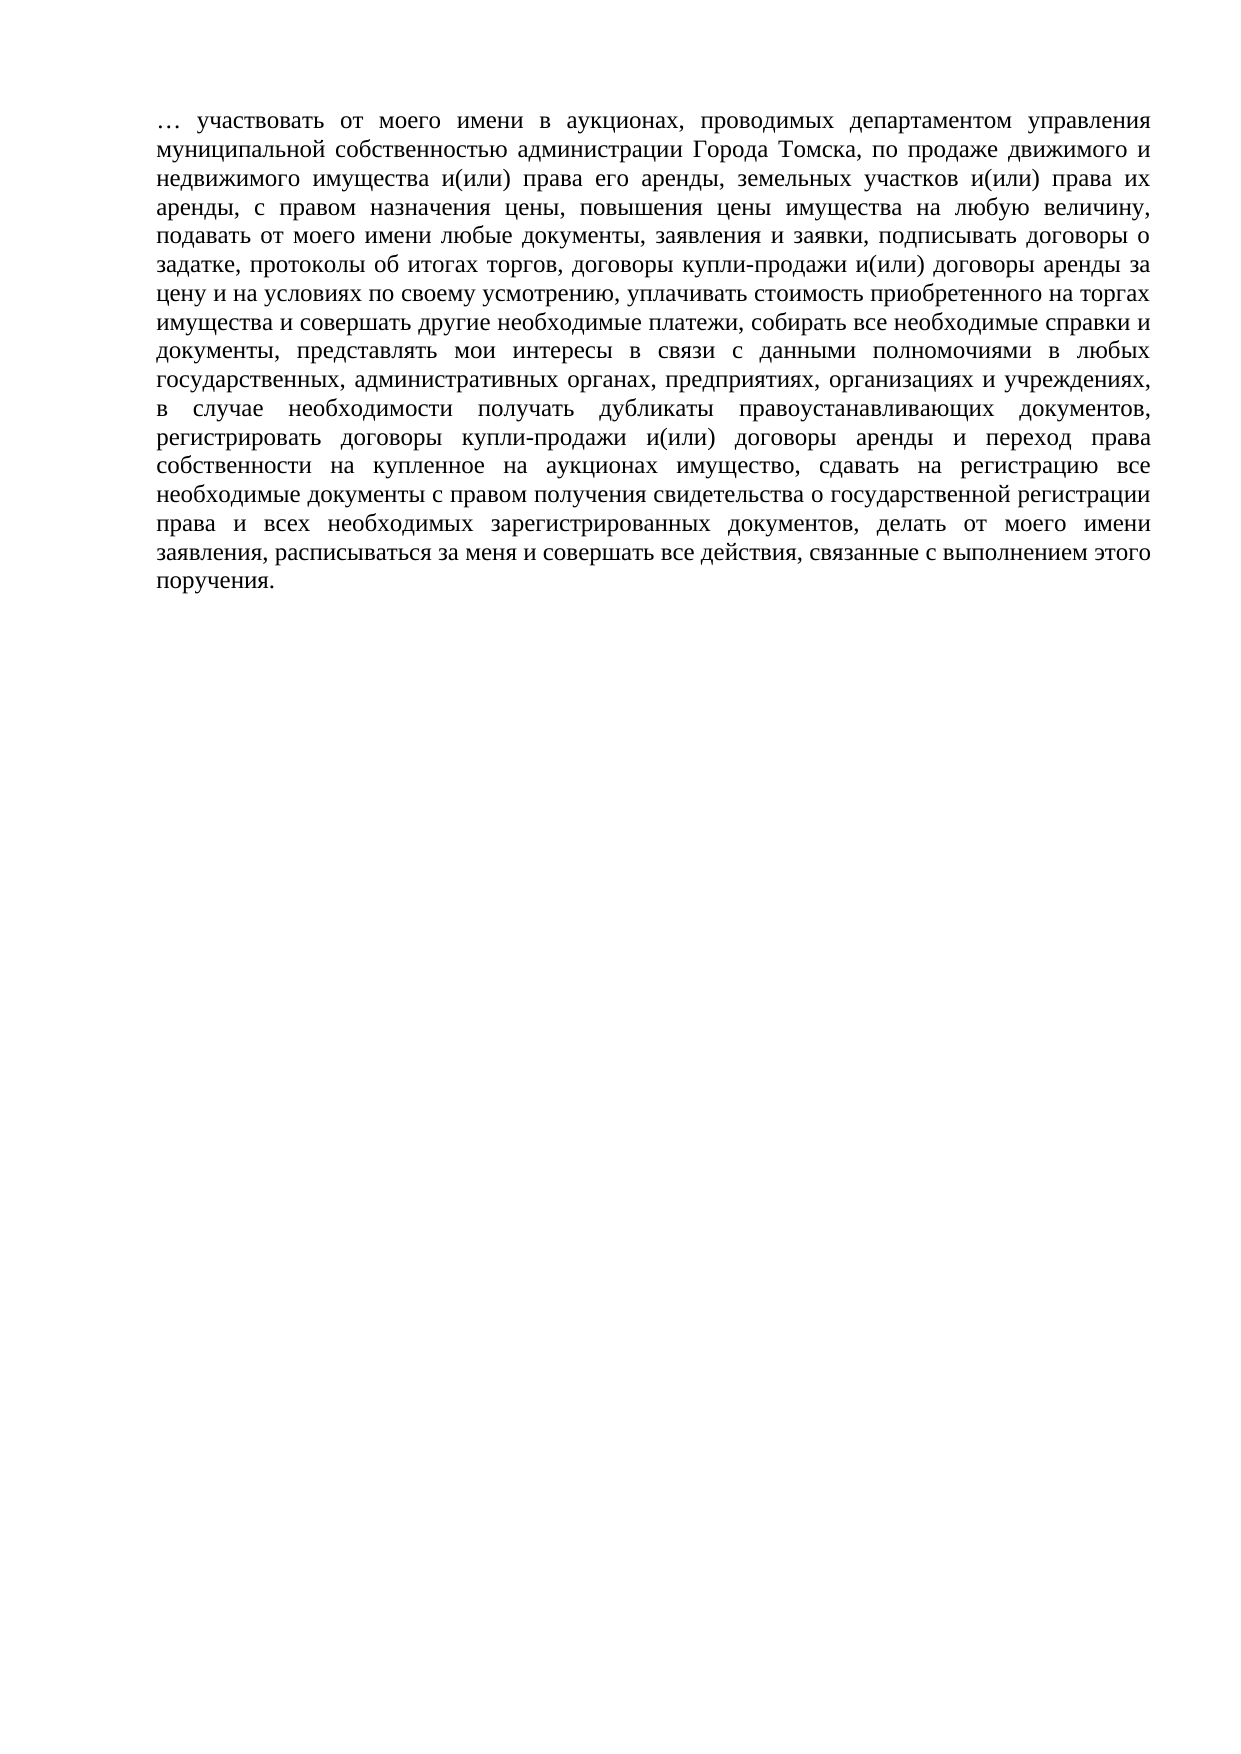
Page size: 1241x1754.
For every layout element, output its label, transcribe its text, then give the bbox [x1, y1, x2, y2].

text … участвовать от моего имени в аукционах, проводимых департаментом управления муниципальной собственностью администрации Города Томска, по продаже движимого и недвижимого имущества и(или) права его аренды, земельных участков и(или) права их аренды, с правом назначения цены, повышения цены имущества на любую величину, подавать от моего имени любые документы, заявления и заявки, подписывать договоры о задатке, протоколы об итогах торгов, договоры купли-продажи и(или) договоры аренды за цену и на условиях по своему усмотрению, уплачивать стоимость приобретенного на торгах имущества и совершать другие необходимые платежи, собирать все необходимые справки и документы, представлять мои интересы в связи с данными полномочиями в любых государственных, административных органах, предприятиях, организациях и учреждениях, в случае необходимости получать дубликаты правоустанавливающих документов, регистрировать договоры купли-продажи и(или) договоры аренды и переход права собственности на купленное на аукционах имущество, сдавать на регистрацию все необходимые документы с правом получения свидетельства о государственной регистрации права и всех необходимых зарегистрированных документов, делать от моего имени заявления, расписываться за меня и совершать все действия, связанные с выполнением этого поручения. [156, 105, 1152, 594]
